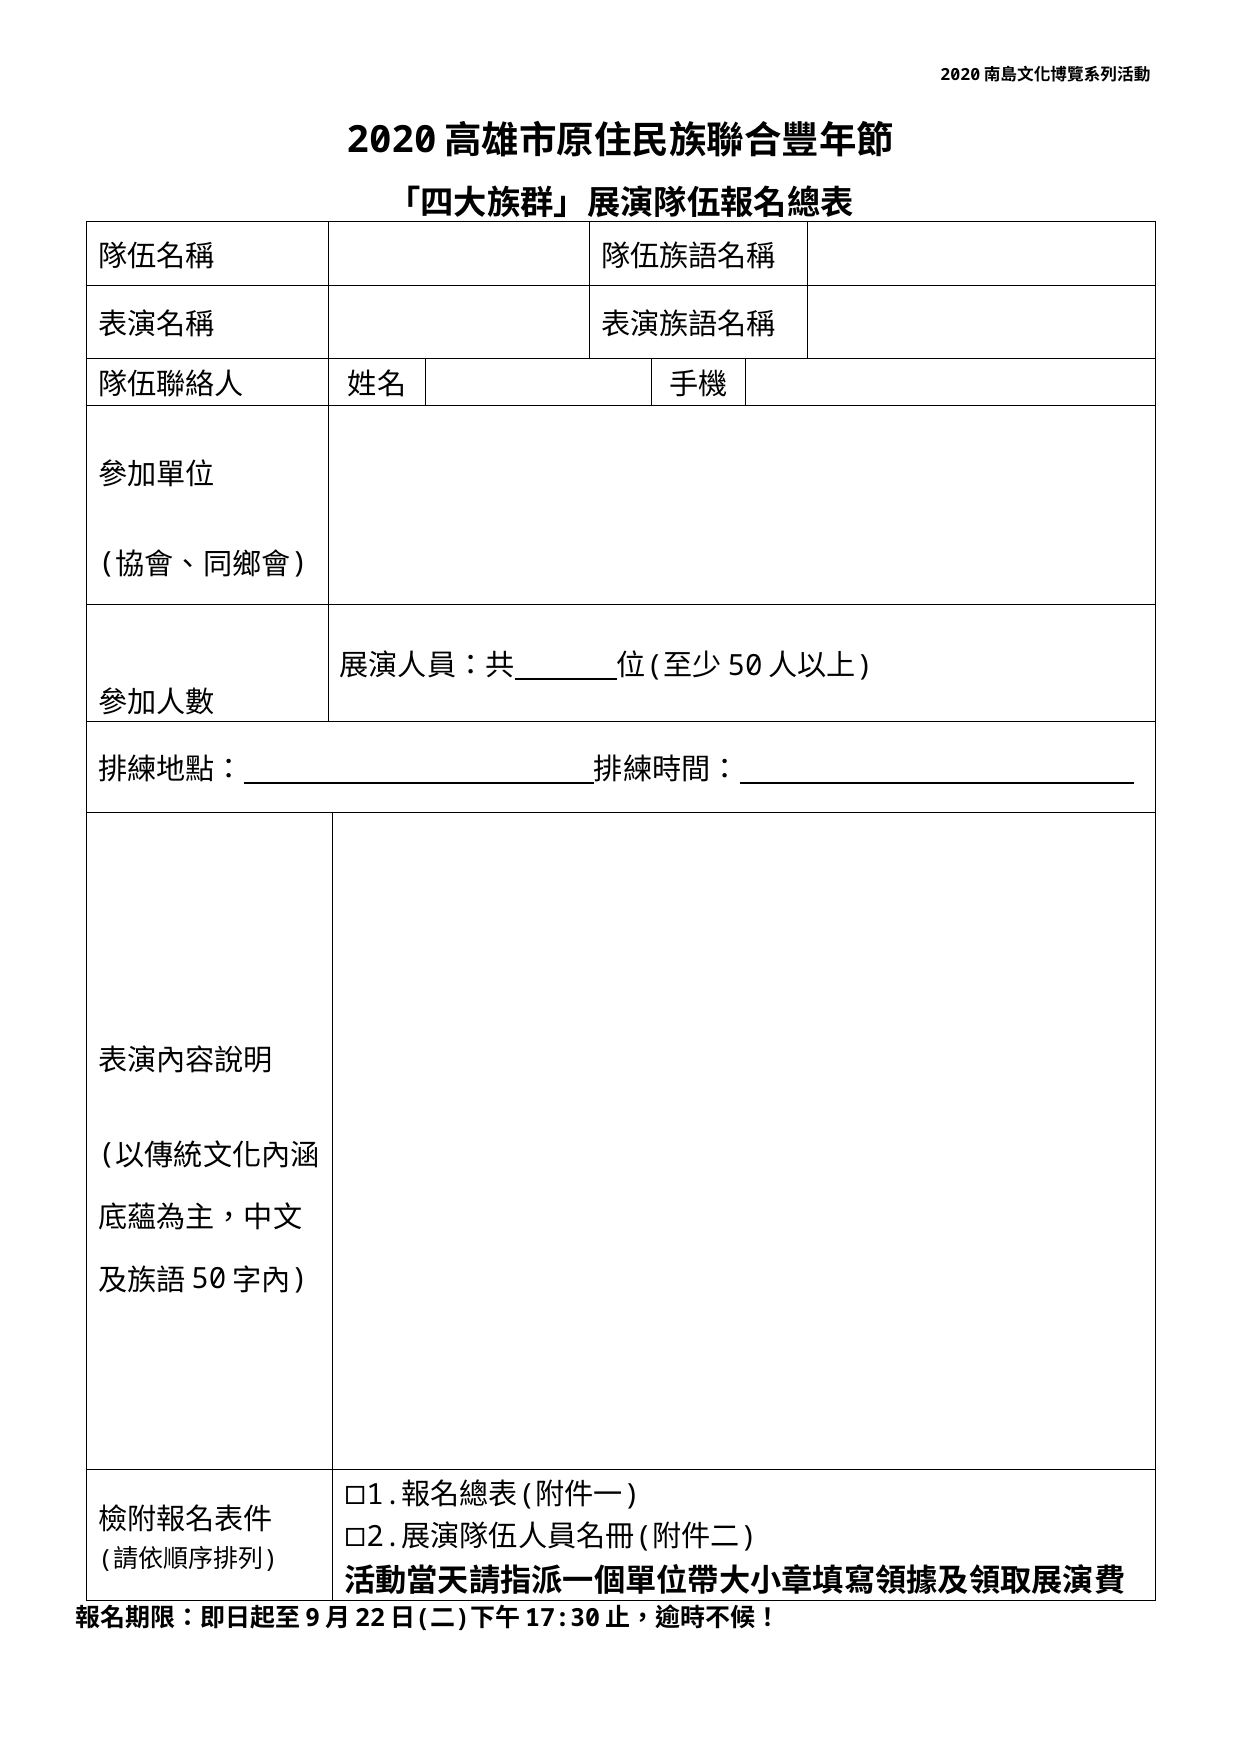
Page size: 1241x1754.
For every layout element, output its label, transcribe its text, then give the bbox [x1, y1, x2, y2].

table_cell 表演內容說明 (以傳統文化內涵底蘊為主，中文及族語50字內) [87, 813, 332, 1469]
text 2020南島文化博覽系列活動 [888, 63, 1150, 84]
table_cell [333, 813, 1155, 1469]
table_cell 檢附報名表件 (請依順序排列) [87, 1470, 332, 1600]
table_cell 表演族語名稱 [590, 286, 807, 358]
table_header [329, 222, 589, 285]
table_cell [808, 286, 1155, 358]
table_cell [426, 359, 651, 405]
text 2020高雄市原住民族聯合豐年節 [75, 56, 1165, 158]
table_cell [329, 286, 589, 358]
table_cell [329, 406, 1155, 604]
table_cell 排練地點： 排練時間： [87, 722, 1155, 812]
table_header [808, 222, 1155, 285]
table_cell 參加單位 (協會、同鄉會) [87, 406, 328, 604]
table_cell 展演人員：共 位(至少50人以上) [329, 605, 1155, 721]
table_cell [746, 359, 1155, 405]
table_header 隊伍族語名稱 [590, 222, 807, 285]
table_cell 表演名稱 [87, 286, 328, 358]
table_cell 手機 [652, 359, 745, 405]
table_cell 1.報名總表(附件一) 2.展演隊伍人員名冊(附件二) 活動當天請指派一個單位帶大小章填寫領據及領取展演費 [333, 1470, 1155, 1600]
table_cell 隊伍聯絡人 [87, 359, 328, 405]
text 「四大族群」展演隊伍報名總表 [75, 158, 1165, 221]
table_cell 姓名 [329, 359, 425, 405]
table_header 隊伍名稱 [87, 222, 328, 285]
text 報名期限：即日起至9月22日(二)下午17:30止，逾時不候！ [75, 1601, 1165, 1632]
table_cell 參加人數 [87, 605, 328, 721]
